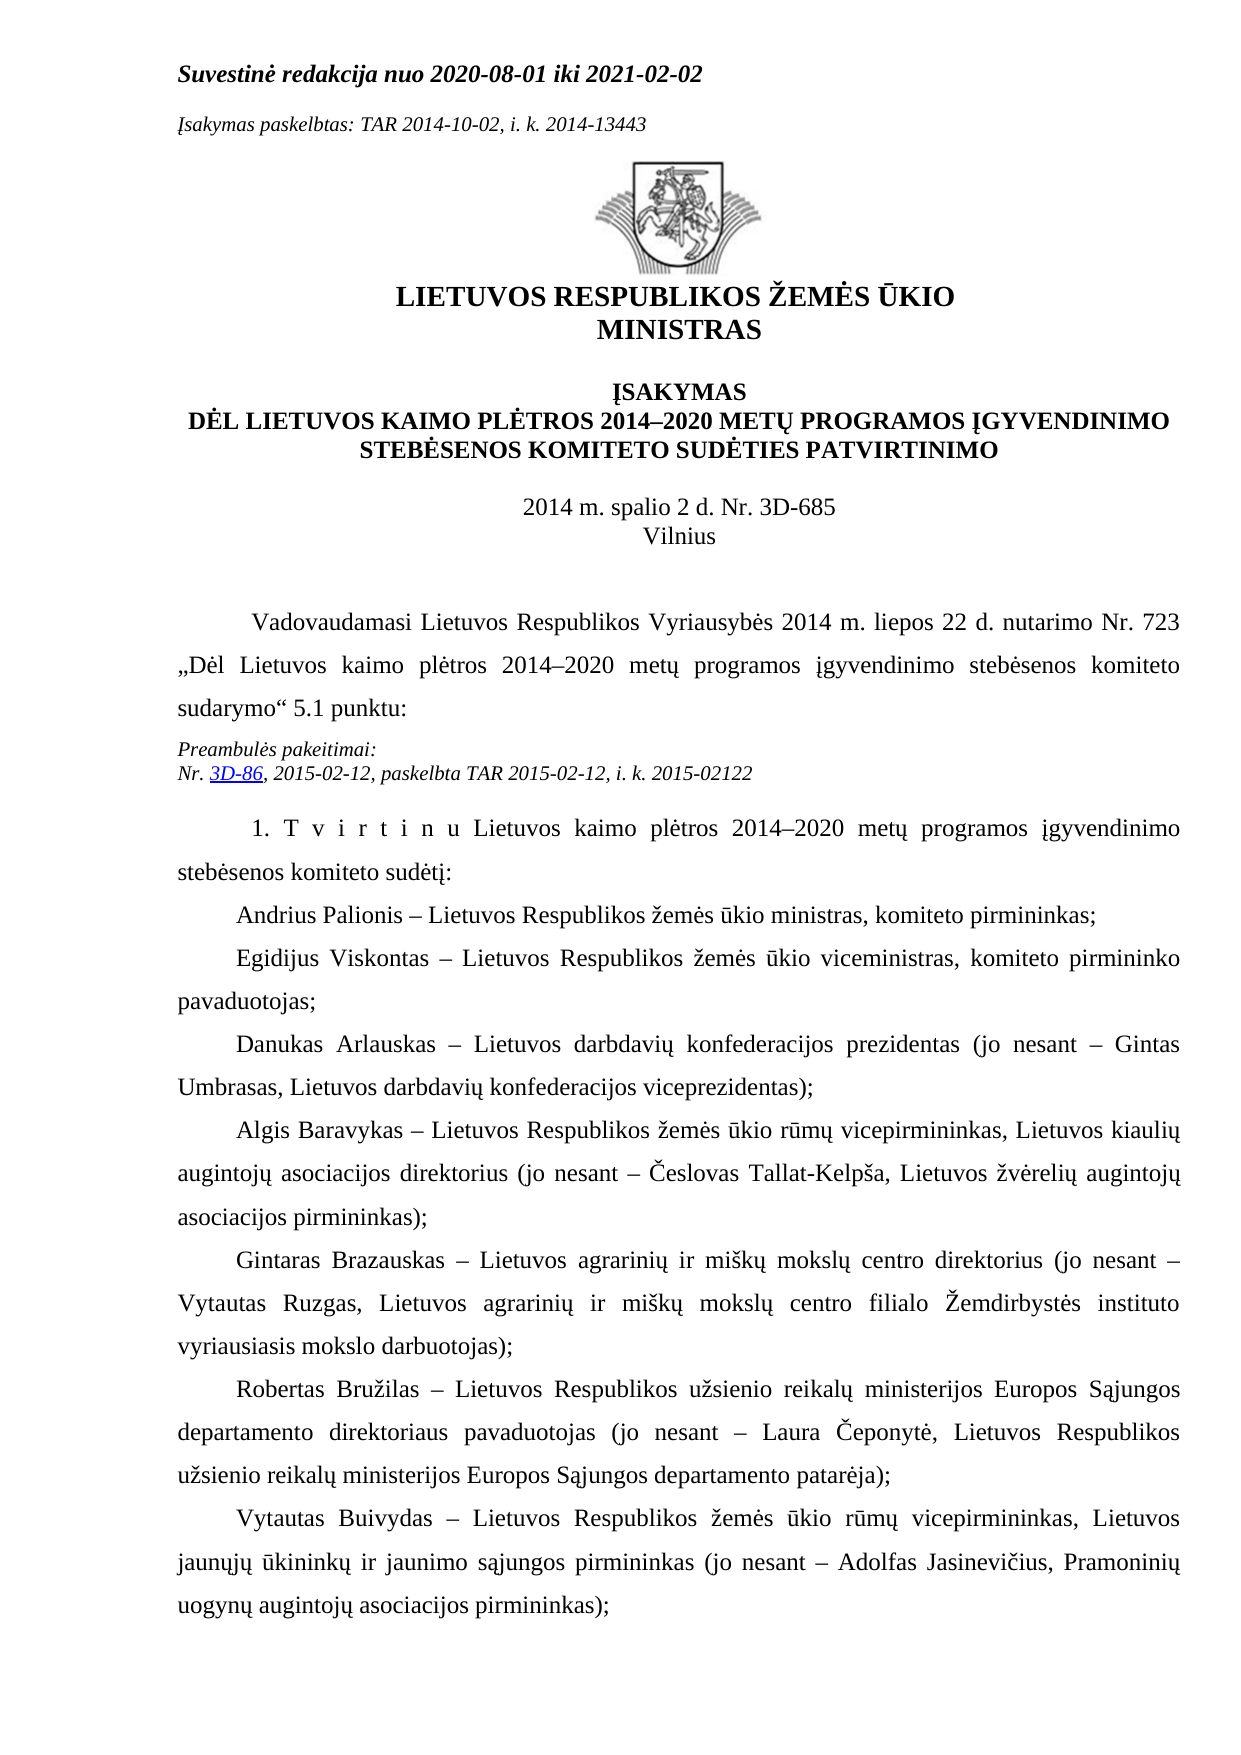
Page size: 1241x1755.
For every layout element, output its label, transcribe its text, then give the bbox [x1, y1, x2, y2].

text Preambulės pakeitimai: [177, 737, 1181, 761]
text Danukas Arlauskas – Lietuvos darbdavių konfederacijos prezidentas (jo nesant – Gintas Umbrasas, Lietuvos darbdavių konfederacijos viceprezidentas); [177, 1029, 1181, 1101]
text Vilnius [177, 521, 1181, 550]
text Suvestinė redakcija nuo 2020-08-01 iki 2021-02-02 [177, 59, 1181, 88]
text Algis Baravykas – Lietuvos Respublikos žemės ūkio rūmų vicepirmininkas, Lietuvos kiaulių augintojų asociacijos direktorius (jo nesant – Česlovas Tallat-Kelpša, Lietuvos žvėrelių augintojų asociacijos pirmininkas); [177, 1115, 1181, 1230]
text Vadovaudamasi Lietuvos Respublikos Vyriausybės 2014 m. liepos 22 d. nutarimo Nr. 723 „Dėl Lietuvos kaimo plėtros 2014–2020 metų programos įgyvendinimo stebėsenos komiteto sudarymo“ 5.1 punktu: [177, 607, 1181, 722]
text Vytautas Buivydas – Lietuvos Respublikos žemės ūkio rūmų vicepirmininkas, Lietuvos jaunųjų ūkininkų ir jaunimo sąjungos pirmininkas (jo nesant – Adolfas Jasinevičius, Pramoninių uogynų augintojų asociacijos pirmininkas); [177, 1503, 1181, 1618]
text Andrius Palionis – Lietuvos Respublikos žemės ūkio ministras, komiteto pirmininkas; [177, 900, 1181, 928]
text ĮSAKYMAS [177, 377, 1181, 406]
text 1. T v i r t i n u Lietuvos kaimo plėtros 2014–2020 metų programos įgyvendinimo stebėsenos komiteto sudėtį: [177, 813, 1181, 885]
text Nr. 3D-86, 2015-02-12, paskelbta TAR 2015-02-12, i. k. 2015-02122 [177, 761, 1181, 785]
text 2014 m. spalio 2 d. Nr. 3D-685 [177, 492, 1181, 521]
text LIETUVOS RESPUBLIKOS ŽEMĖS ŪKIO [177, 279, 1181, 312]
text Įsakymas paskelbtas: TAR 2014-10-02, i. k. 2014-13443 [177, 112, 1181, 136]
text DĖL LIETUVOS KAIMO PLĖTROS 2014–2020 METŲ PROGRAMOS ĮGYVENDINIMO STEBĖSENOS KOMITETO SUDĖTIES PATVIRTINIMO [177, 406, 1181, 463]
text Egidijus Viskontas – Lietuvos Respublikos žemės ūkio viceministras, komiteto pirmininko pavaduotojas; [177, 943, 1181, 1015]
text MINISTRAS [177, 312, 1181, 346]
text Robertas Bružilas – Lietuvos Respublikos užsienio reikalų ministerijos Europos Sąjungos departamento direktoriaus pavaduotojas (jo nesant – Laura Čeponytė, Lietuvos Respublikos užsienio reikalų ministerijos Europos Sąjungos departamento patarėja); [177, 1374, 1181, 1489]
text Gintaras Brazauskas – Lietuvos agrarinių ir miškų mokslų centro direktorius (jo nesant – Vytautas Ruzgas, Lietuvos agrarinių ir miškų mokslų centro filialo Žemdirbystės instituto vyriausiasis mokslo darbuotojas); [177, 1245, 1181, 1360]
